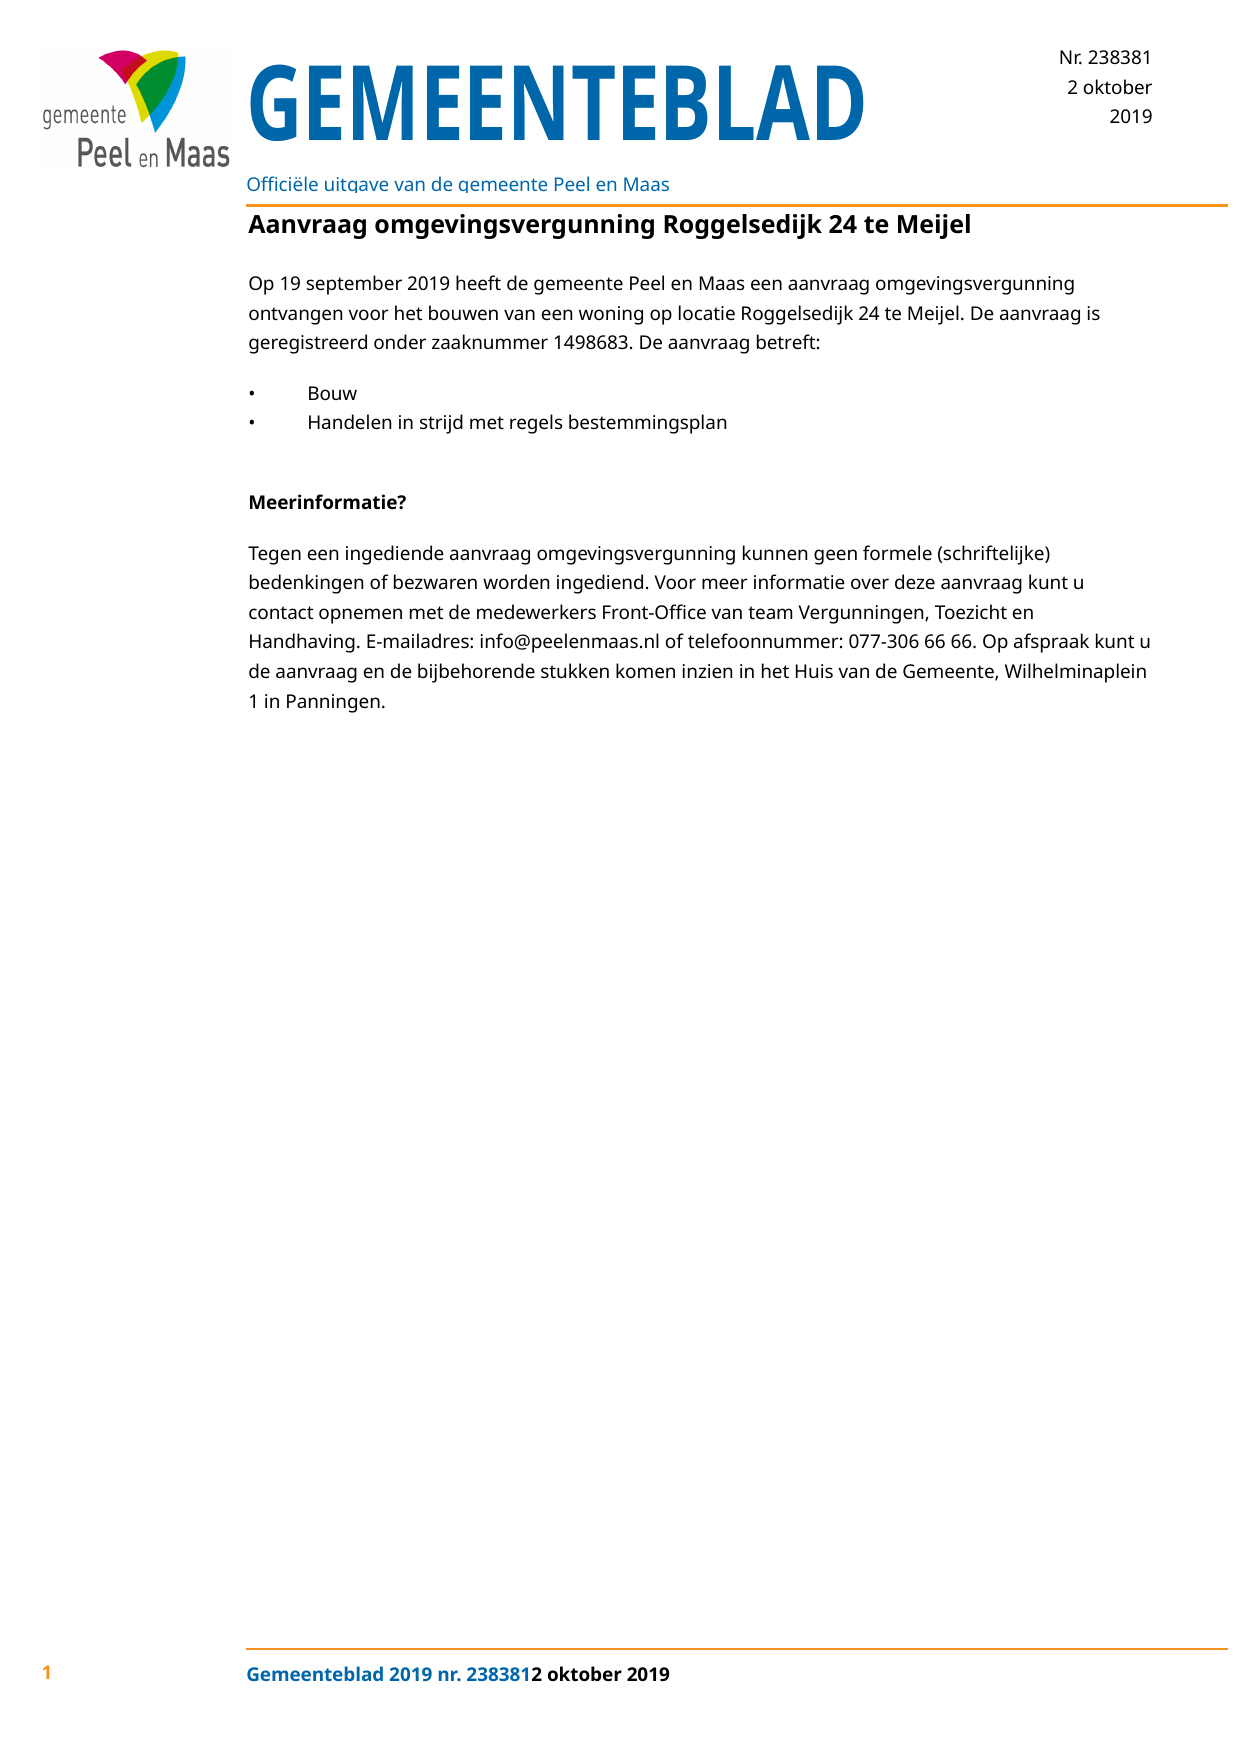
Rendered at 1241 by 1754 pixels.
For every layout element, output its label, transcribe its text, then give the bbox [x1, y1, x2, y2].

picture [41, 47, 231, 172]
text Op 19 september 2019 heeft de gemeente Peel en Maas een aanvraag omgevingsvergunning ontvangen voor het bouwen van een woning op locatie Roggelsedijk 24 te Meijel. De aanvraag is geregistreerd onder zaaknummer 1498683. De aanvraag betreft: [248, 270, 1152, 355]
list Bouw [248, 380, 1152, 406]
text Meerinformatie? [248, 489, 1152, 515]
text Aanvraag omgevingsvergunning Roggelsedijk 24 te Meijel [248, 207, 1152, 241]
text Tegen een ingediende aanvraag omgevingsvergunning kunnen geen formele (schriftelijke) bedenkingen of bezwaren worden ingediend. Voor meer informatie over deze aanvraag kunt u contact opnemen met de medewerkers Front-Office van team Vergunningen, Toezicht en Handhaving. E-mailadres: info@peelenmaas.nl of telefoonnummer: 077-306 66 66. Op afspraak kunt u de aanvraag en de bijbehorende stukken komen inzien in het Huis van de Gemeente, Wilhelminaplein 1 in Panningen. [248, 540, 1152, 713]
list Handelen in strijd met regels bestemmingsplan [248, 409, 1152, 435]
